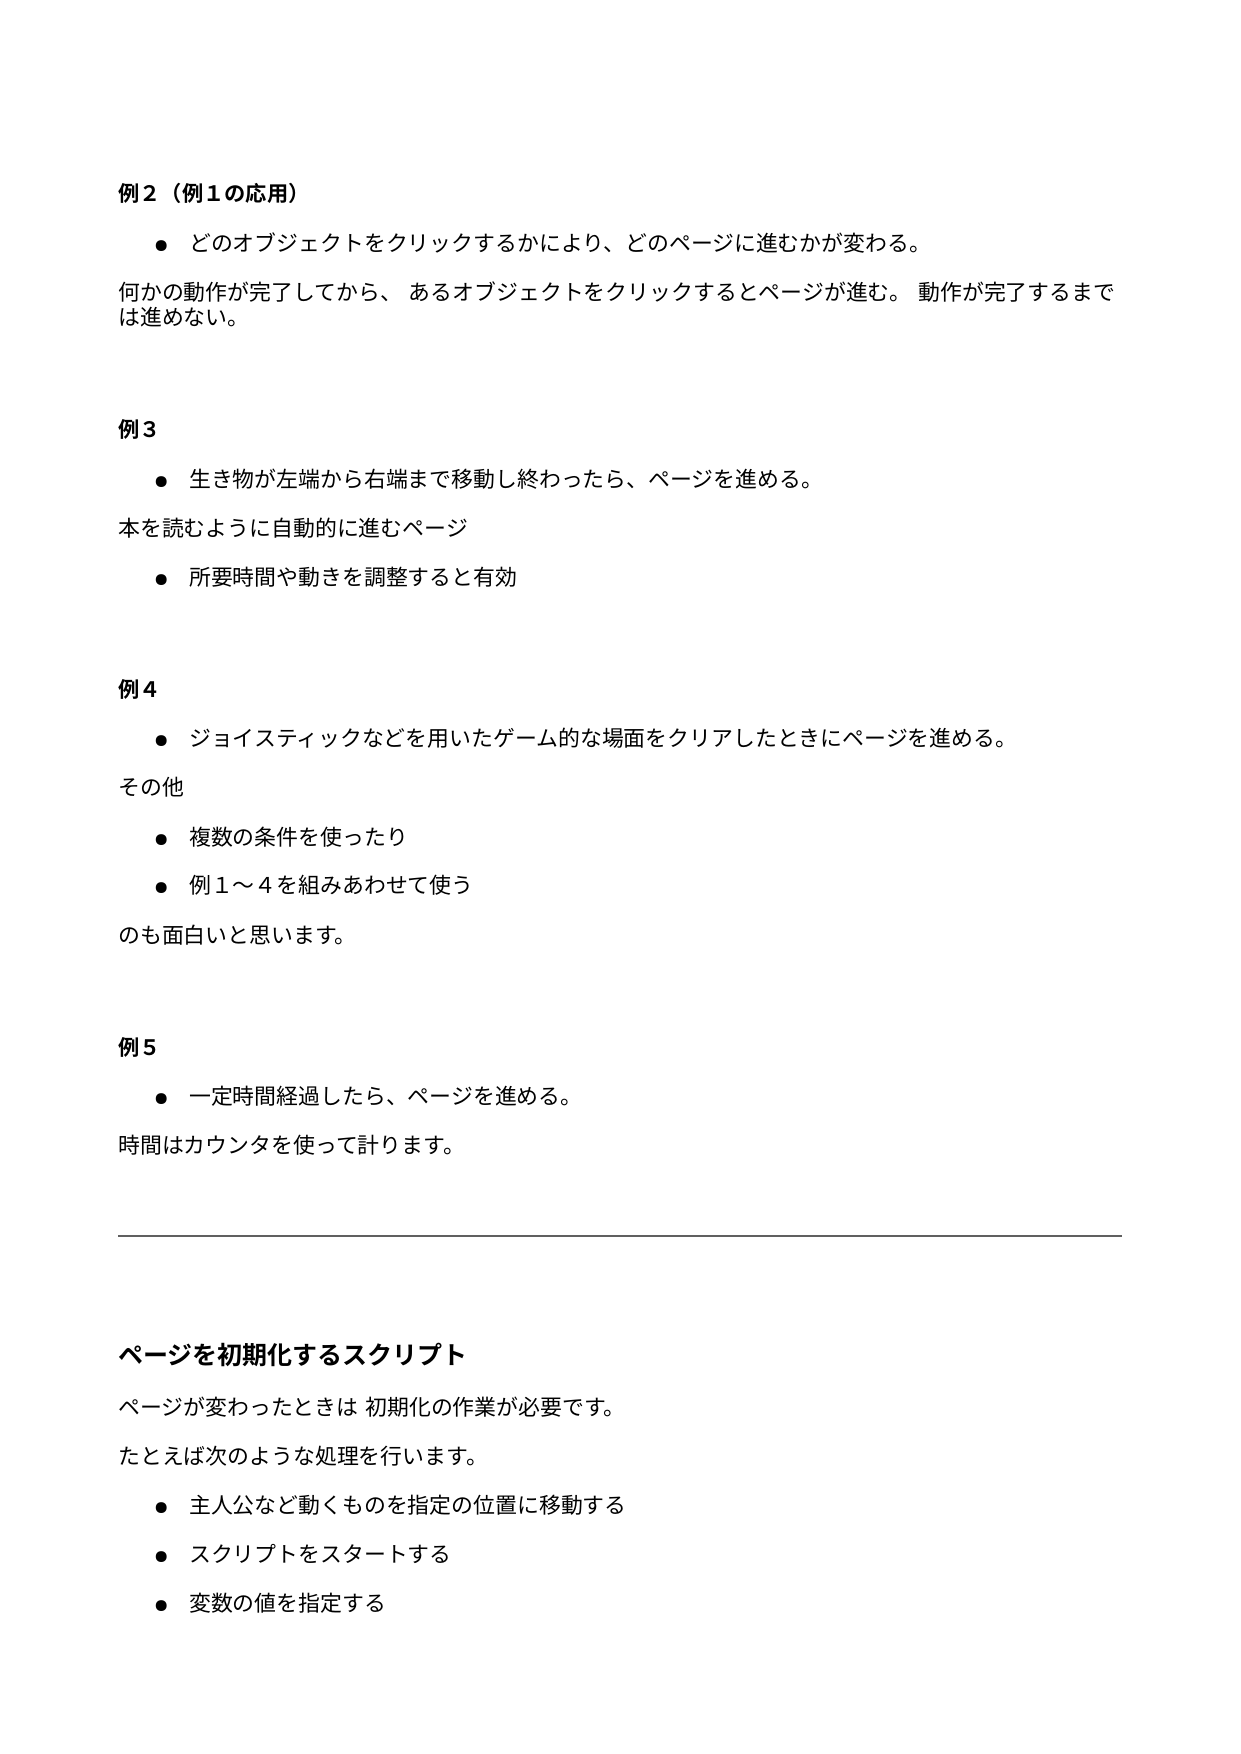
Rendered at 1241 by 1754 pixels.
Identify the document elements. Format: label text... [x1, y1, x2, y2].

list スクリプトをスタートする [153, 1542, 1122, 1567]
list 変数の値を指定する [153, 1591, 1122, 1616]
list 生き物が左端から右端まで移動し終わったら、ページを進める。 [153, 467, 1122, 492]
text 時間はカウンタを使って計ります。 [118, 1133, 1122, 1159]
list 所要時間や動きを調整すると有効 [153, 565, 1122, 590]
subtitle 例５ [118, 1035, 1122, 1060]
text たとえば次のような処理を行います。 [118, 1444, 1122, 1469]
list 例１～４を組みあわせて使う [153, 874, 1122, 899]
list どのオブジェクトをクリックするかにより、どのページに進むかが変わる。 [153, 231, 1122, 256]
subtitle 例２（例１の応用） [118, 182, 1122, 206]
list 複数の条件を使ったり [153, 824, 1122, 850]
text 何かの動作が完了してから、 あるオブジェクトをクリックするとページが進む。 動作が完了するまでは進めない。 [118, 280, 1122, 331]
list ジョイスティックなどを用いたゲーム的な場面をクリアしたときにページを進める。 [153, 726, 1122, 752]
text その他 [118, 776, 1122, 801]
subtitle 例３ [118, 418, 1122, 442]
list 主人公など動くものを指定の位置に移動する [153, 1493, 1122, 1518]
text ページが変わったときは 初期化の作業が必要です。 [118, 1395, 1122, 1420]
list 一定時間経過したら、ページを進める。 [153, 1084, 1122, 1110]
text 本を読むように自動的に進むページ [118, 516, 1122, 541]
subtitle 例４ [118, 677, 1122, 702]
text のも面白いと思います。 [118, 923, 1122, 948]
subtitle ページを初期化するスクリプト [118, 1341, 1122, 1370]
